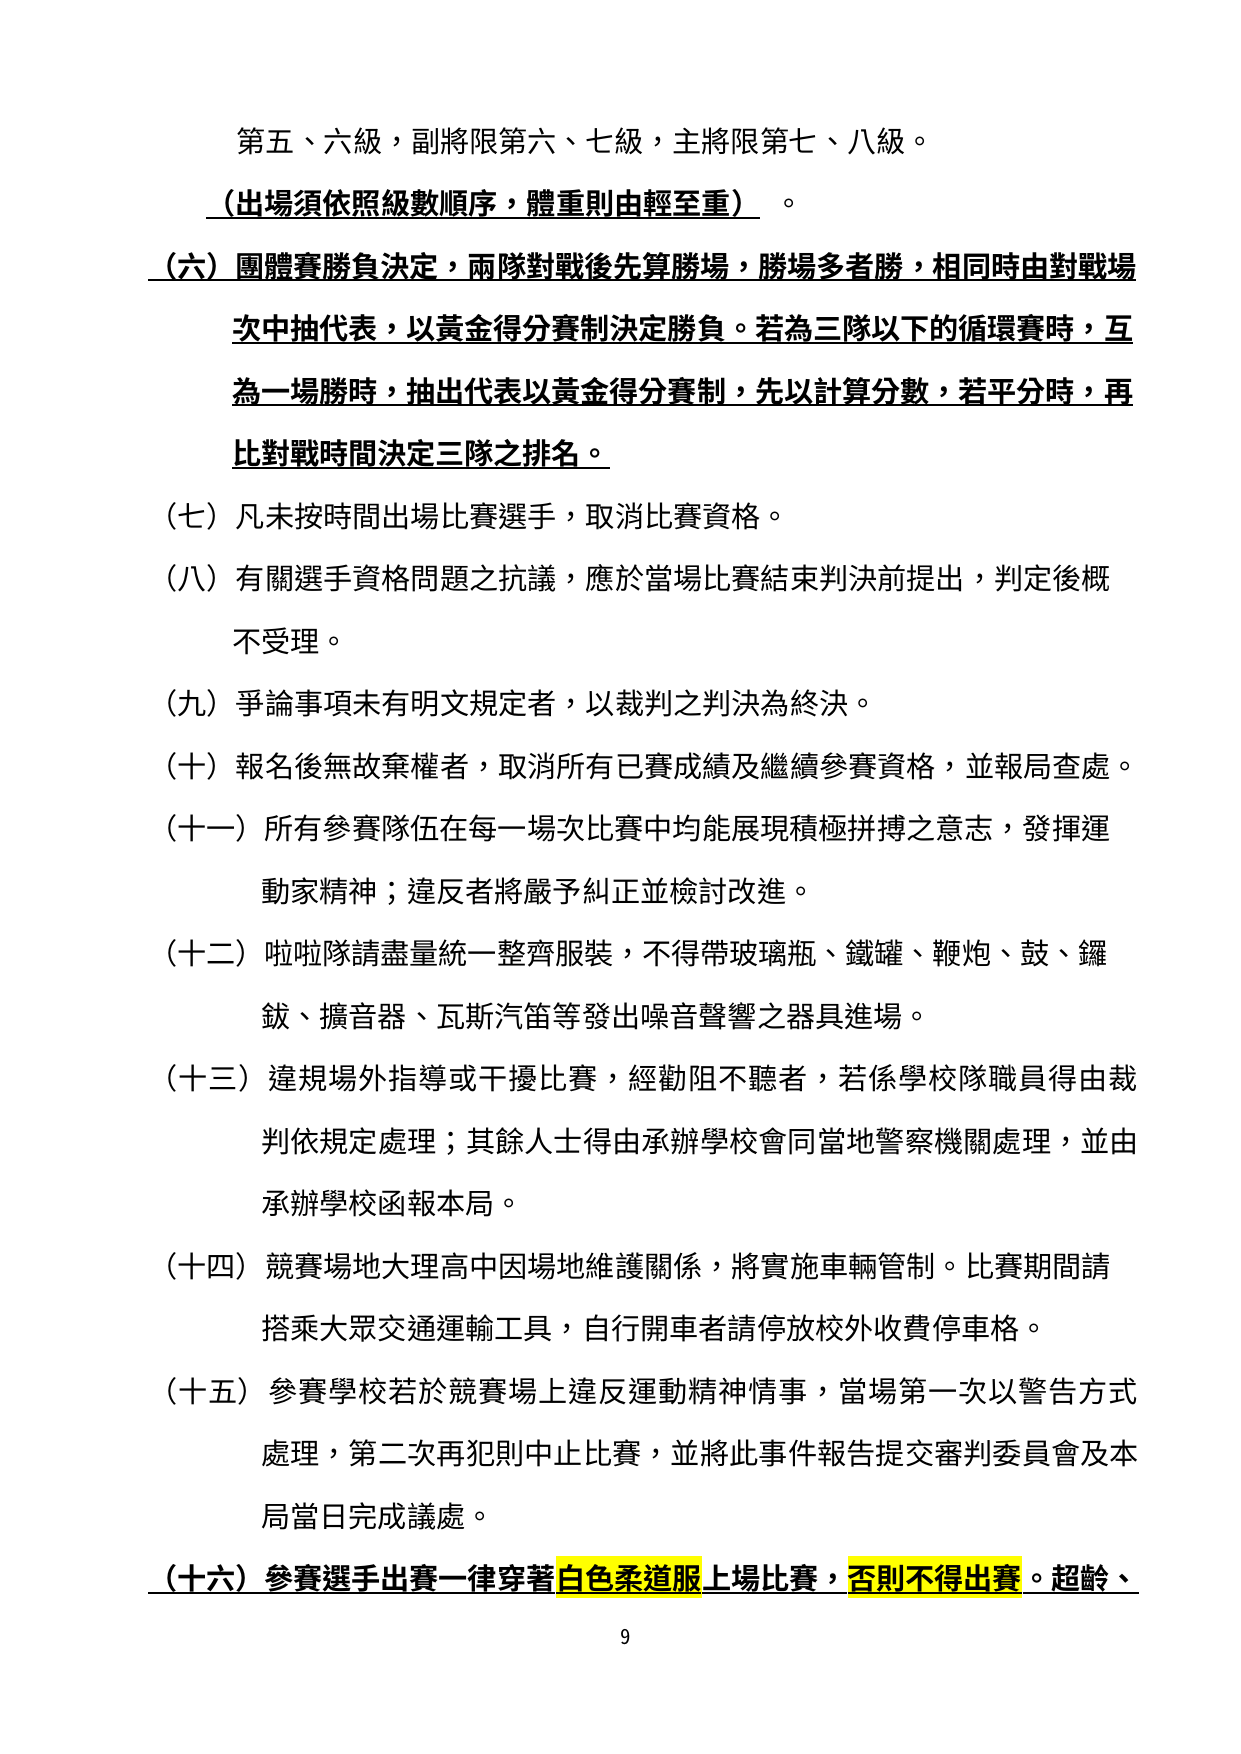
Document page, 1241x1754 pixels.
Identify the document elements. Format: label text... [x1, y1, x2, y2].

text （十四）競賽場地大理高中因場地維護關係，將實施車輛管制。比賽期間請搭乘大眾交通運輸工具，自行開車者請停放校外收費停車格。 [148, 1223, 1139, 1348]
text （十六）參賽選手出賽一律穿著白色柔道服上場比賽，否則不得出賽。超齡、 [148, 1535, 1139, 1598]
text （十三）違規場外指導或干擾比賽，經勸阻不聽者，若係學校隊職員得由裁判依規定處理；其餘人士得由承辦學校會同當地警察機關處理，並由承辦學校函報本局。 [148, 1035, 1139, 1223]
text （十一）所有參賽隊伍在每一場次比賽中均能展現積極拼搏之意志，發揮運動家精神；違反者將嚴予糾正並檢討改進。 [148, 785, 1139, 910]
text （十二）啦啦隊請盡量統一整齊服裝，不得帶玻璃瓶、鐵罐、鞭炮、鼓、鑼鈸、擴音器、瓦斯汽笛等發出噪音聲響之器具進場。 [148, 910, 1110, 1035]
subtitle （出場須依照級數順序，體重則由輕至重） 。 [206, 160, 1173, 223]
text （九）爭論事項未有明文規定者，以裁判之判決為終決。 [148, 660, 1173, 723]
text 第五、六級，副將限第六、七級，主將限第七、八級。 [237, 98, 1173, 160]
text （八）有關選手資格問題之抗議，應於當場比賽結束判決前提出，判定後概不受理。 [148, 535, 1139, 660]
text （七）凡未按時間出場比賽選手，取消比賽資格。 [148, 473, 1173, 535]
text （十）報名後無故棄權者，取消所有已賽成績及繼續參賽資格，並報局查處。 [148, 723, 1173, 785]
text （十五）參賽學校若於競賽場上違反運動精神情事，當場第一次以警告方式處理，第二次再犯則中止比賽，並將此事件報告提交審判委員會及本局當日完成議處。 [148, 1348, 1139, 1535]
text （六）團體賽勝負決定，兩隊對戰後先算勝場，勝場多者勝，相同時由對戰場次中抽代表，以黃金得分賽制決定勝負。若為三隊以下的循環賽時，互為一場勝時，抽出代表以黃金得分賽制，先以計算分數，若平分時，再比對戰時間決定三隊之排名。 [148, 223, 1139, 473]
